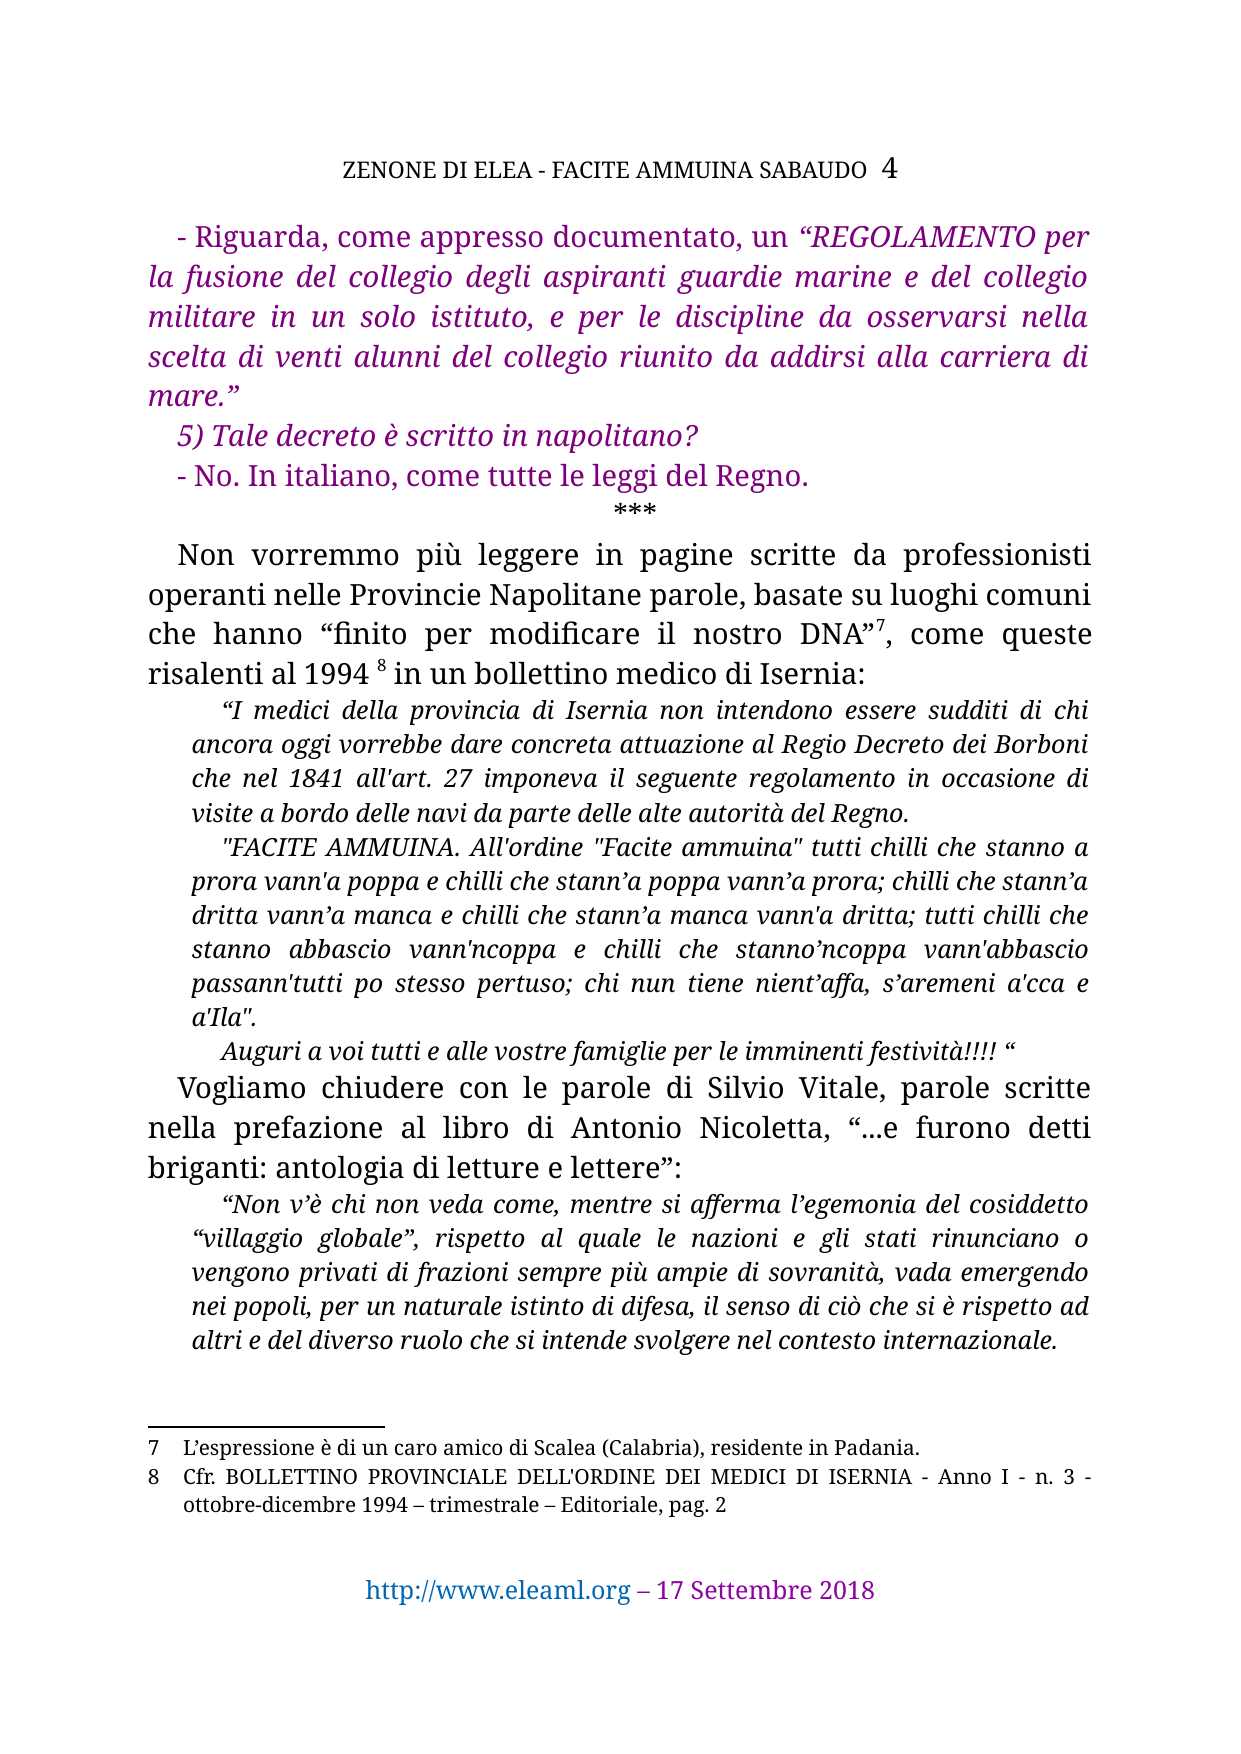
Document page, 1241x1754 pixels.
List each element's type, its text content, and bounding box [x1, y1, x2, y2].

text "FACITE AMMUINA. All'ordine "Facite ammuina" tutti chilli che stanno a prora vann'a poppa e chilli che stann’a poppa vann’a prora; chilli che stann’a dritta vann’a manca e chilli che stann’a manca vann'a dritta; tutti chilli che stanno abbascio vann'ncoppa e chilli che stanno’ncoppa vann'abbascio passann'tutti po stesso pertuso; chi nun tiene nient’affa, s’aremeni a'cca e a'Ila". [191, 829, 1093, 1034]
text - No. In italiano, come tutte le leggi del Regno. [148, 455, 1093, 494]
text *** [148, 494, 1093, 534]
text L’espressione è di un caro amico di Scalea (Calabria), residente in Padania. [148, 1433, 1093, 1462]
text Cfr. BOLLETTINO PROVINCIALE DELL'ORDINE DEI MEDICI DI ISERNIA - Anno I - n. 3 - ottobre-dicembre 1994 – trimestrale – Editoriale, pag. 2 [148, 1462, 1093, 1519]
text - Riguarda, come appresso documentato, un “REGOLAMENTO per la fusione del collegio degli aspiranti guardie marine e del collegio militare in un solo istituto, e per le discipline da osservarsi nella scelta di venti alunni del collegio riunito da addirsi alla carriera di mare.” [148, 217, 1093, 415]
text Vogliamo chiudere con le parole di Silvio Vitale, parole scritte nella prefazione al libro di Antonio Nicoletta, “...e furono detti briganti: antologia di letture e lettere”: [148, 1068, 1093, 1187]
text 5) Tale decreto è scritto in napolitano? [148, 415, 1093, 455]
text Non vorremmo più leggere in pagine scritte da professionisti operanti nelle Provincie Napolitane parole, basate su luoghi comuni che hanno “finito per modificare il nostro DNA”, come queste risalenti al 1994 in un bollettino medico di Isernia: [148, 534, 1093, 693]
text “I medici della provincia di Isernia non intendono essere sudditi di chi ancora oggi vorrebbe dare concreta attuazione al Regio Decreto dei Borboni che nel 1841 all'art. 27 imponeva il seguente regolamento in occasione di visite a bordo delle navi da parte delle alte autorità del Regno. [191, 693, 1093, 829]
text Auguri a voi tutti e alle vostre famiglie per le imminenti festività!!!! “ [191, 1034, 1093, 1068]
text “Non v’è chi non veda come, mentre si afferma l’egemonia del cosiddetto “villaggio globale”, rispetto al quale le nazioni e gli stati rinunciano o vengono privati di frazioni sempre più ampie di sovranità, vada emergendo nei popoli, per un naturale istinto di difesa, il senso di ciò che si è rispetto ad altri e del diverso ruolo che si intende svolgere nel contesto internazionale. [191, 1187, 1093, 1357]
